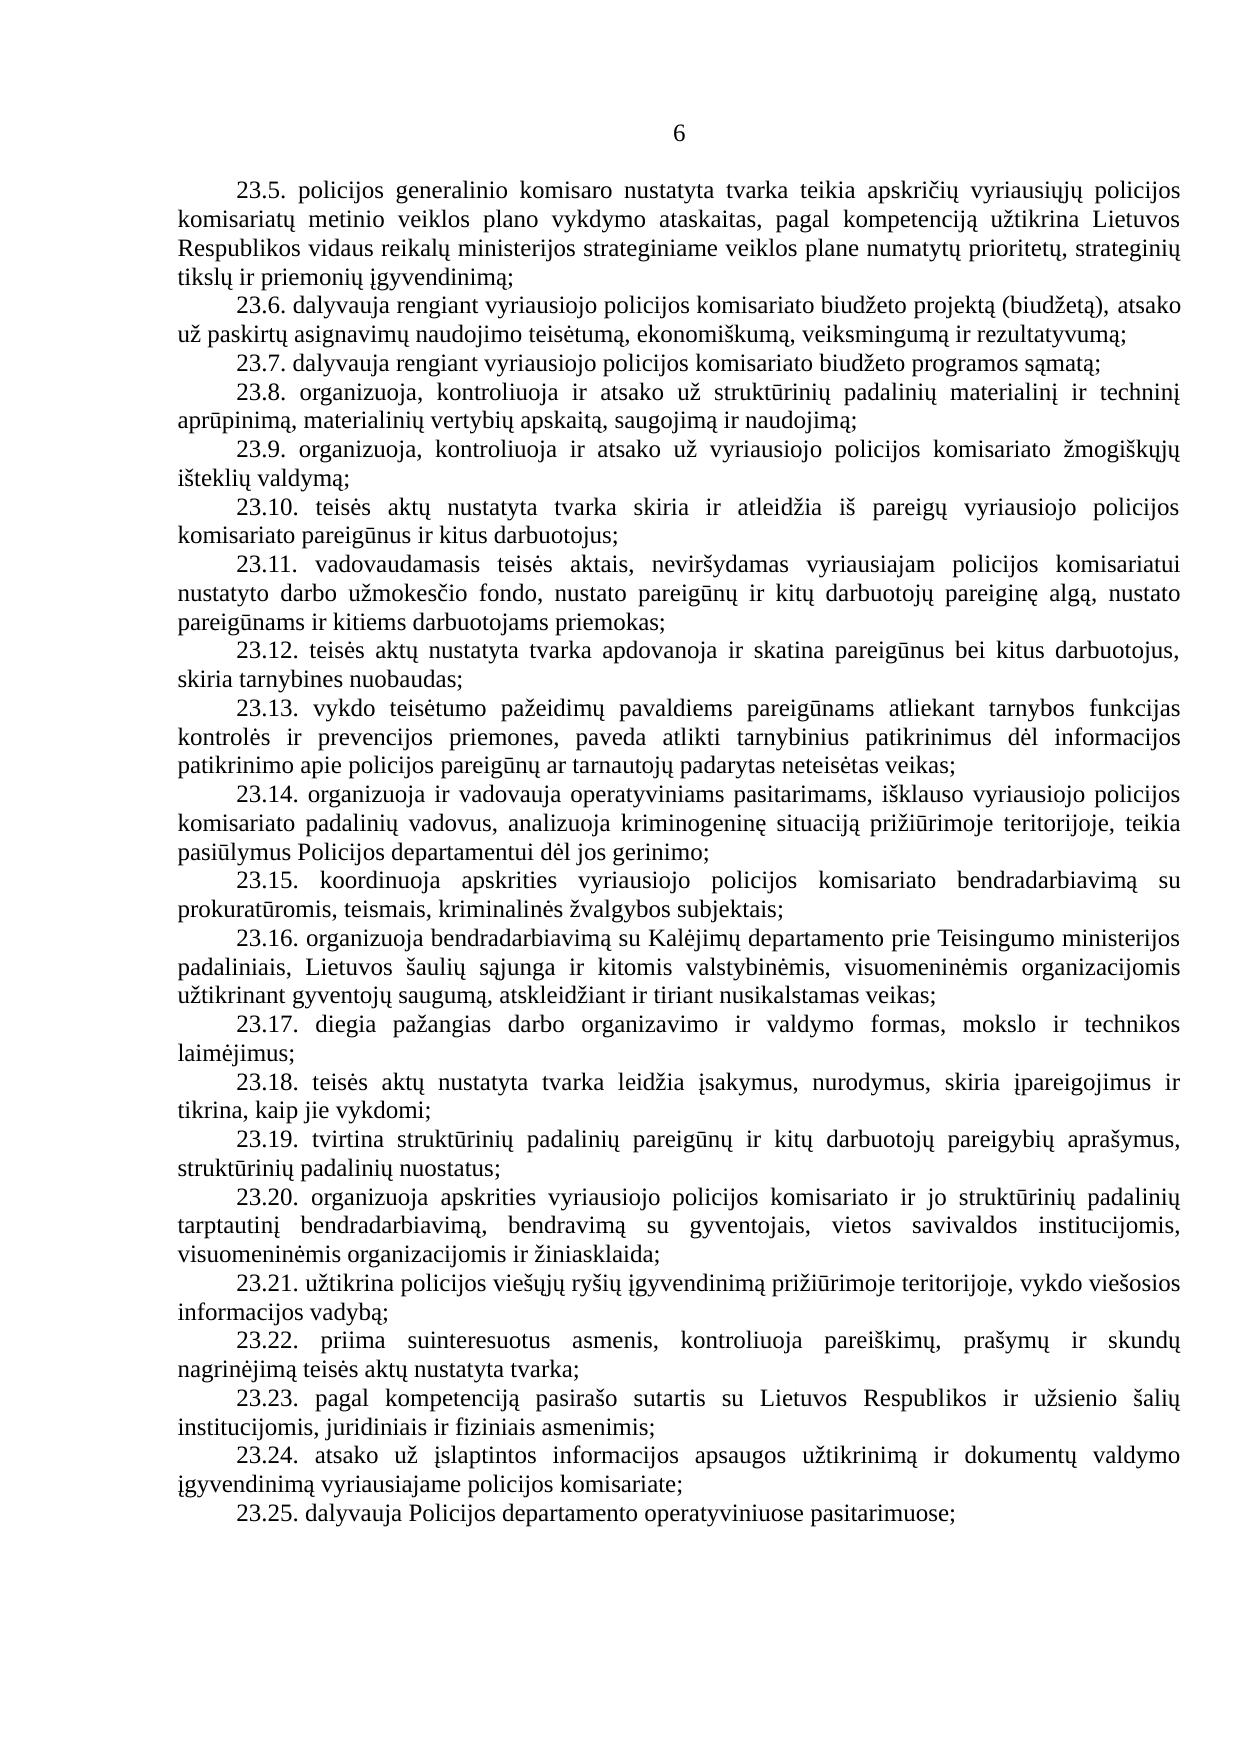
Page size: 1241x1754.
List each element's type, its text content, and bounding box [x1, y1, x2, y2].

text 23.14. organizuoja ir vadovauja operatyviniams pasitarimams, išklauso vyriausiojo policijos komisariato padalinių vadovus, analizuoja kriminogeninę situaciją prižiūrimoje teritorijoje, teikia pasiūlymus Policijos departamentui dėl jos gerinimo; [177, 779, 1181, 866]
text 23.22. priima suinteresuotus asmenis, kontroliuoja pareiškimų, prašymų ir skundų nagrinėjimą teisės aktų nustatyta tvarka; [177, 1326, 1181, 1383]
text 23.7. dalyvauja rengiant vyriausiojo policijos komisariato biudžeto programos sąmatą; [177, 348, 1181, 377]
text 23.10. teisės aktų nustatyta tvarka skiria ir atleidžia iš pareigų vyriausiojo policijos komisariato pareigūnus ir kitus darbuotojus; [177, 492, 1181, 549]
text 23.18. teisės aktų nustatyta tvarka leidžia įsakymus, nurodymus, skiria įpareigojimus ir tikrina, kaip jie vykdomi; [177, 1067, 1181, 1124]
text 23.16. organizuoja bendradarbiavimą su Kalėjimų departamento prie Teisingumo ministerijos padaliniais, Lietuvos šaulių sąjunga ir kitomis valstybinėmis, visuomeninėmis organizacijomis užtikrinant gyventojų saugumą, atskleidžiant ir tiriant nusikalstamas veikas; [177, 923, 1181, 1009]
text 23.12. teisės aktų nustatyta tvarka apdovanoja ir skatina pareigūnus bei kitus darbuotojus, skiria tarnybines nuobaudas; [177, 636, 1181, 693]
text 23.8. organizuoja, kontroliuoja ir atsako už struktūrinių padalinių materialinį ir techninį aprūpinimą, materialinių vertybių apskaitą, saugojimą ir naudojimą; [177, 377, 1181, 434]
text 23.6. dalyvauja rengiant vyriausiojo policijos komisariato biudžeto projektą (biudžetą), atsako už paskirtų asignavimų naudojimo teisėtumą, ekonomiškumą, veiksmingumą ir rezultatyvumą; [177, 291, 1181, 348]
text 23.24. atsako už įslaptintos informacijos apsaugos užtikrinimą ir dokumentų valdymo įgyvendinimą vyriausiajame policijos komisariate; [177, 1441, 1181, 1498]
text 23.11. vadovaudamasis teisės aktais, neviršydamas vyriausiajam policijos komisariatui nustatyto darbo užmokesčio fondo, nustato pareigūnų ir kitų darbuotojų pareiginę algą, nustato pareigūnams ir kitiems darbuotojams priemokas; [177, 549, 1181, 636]
text 23.15. koordinuoja apskrities vyriausiojo policijos komisariato bendradarbiavimą su prokuratūromis, teismais, kriminalinės žvalgybos subjektais; [177, 866, 1181, 923]
text 23.23. pagal kompetenciją pasirašo sutartis su Lietuvos Respublikos ir užsienio šalių institucijomis, juridiniais ir fiziniais asmenimis; [177, 1383, 1181, 1441]
text 23.13. vykdo teisėtumo pažeidimų pavaldiems pareigūnams atliekant tarnybos funkcijas kontrolės ir prevencijos priemones, paveda atlikti tarnybinius patikrinimus dėl informacijos patikrinimo apie policijos pareigūnų ar tarnautojų padarytas neteisėtas veikas; [177, 693, 1181, 779]
text 23.5. policijos generalinio komisaro nustatyta tvarka teikia apskričių vyriausiųjų policijos komisariatų metinio veiklos plano vykdymo ataskaitas, pagal kompetenciją užtikrina Lietuvos Respublikos vidaus reikalų ministerijos strateginiame veiklos plane numatytų prioritetų, strateginių tikslų ir priemonių įgyvendinimą; [177, 176, 1181, 291]
text 23.9. organizuoja, kontroliuoja ir atsako už vyriausiojo policijos komisariato žmogiškųjų išteklių valdymą; [177, 434, 1181, 492]
text 23.20. organizuoja apskrities vyriausiojo policijos komisariato ir jo struktūrinių padalinių tarptautinį bendradarbiavimą, bendravimą su gyventojais, vietos savivaldos institucijomis, visuomeninėmis organizacijomis ir žiniasklaida; [177, 1182, 1181, 1268]
text 23.25. dalyvauja Policijos departamento operatyviniuose pasitarimuose; [177, 1498, 1181, 1527]
text 23.21. užtikrina policijos viešųjų ryšių įgyvendinimą prižiūrimoje teritorijoje, vykdo viešosios informacijos vadybą; [177, 1268, 1181, 1326]
text 23.17. diegia pažangias darbo organizavimo ir valdymo formas, mokslo ir technikos laimėjimus; [177, 1009, 1181, 1067]
text 23.19. tvirtina struktūrinių padalinių pareigūnų ir kitų darbuotojų pareigybių aprašymus, struktūrinių padalinių nuostatus; [177, 1124, 1181, 1182]
